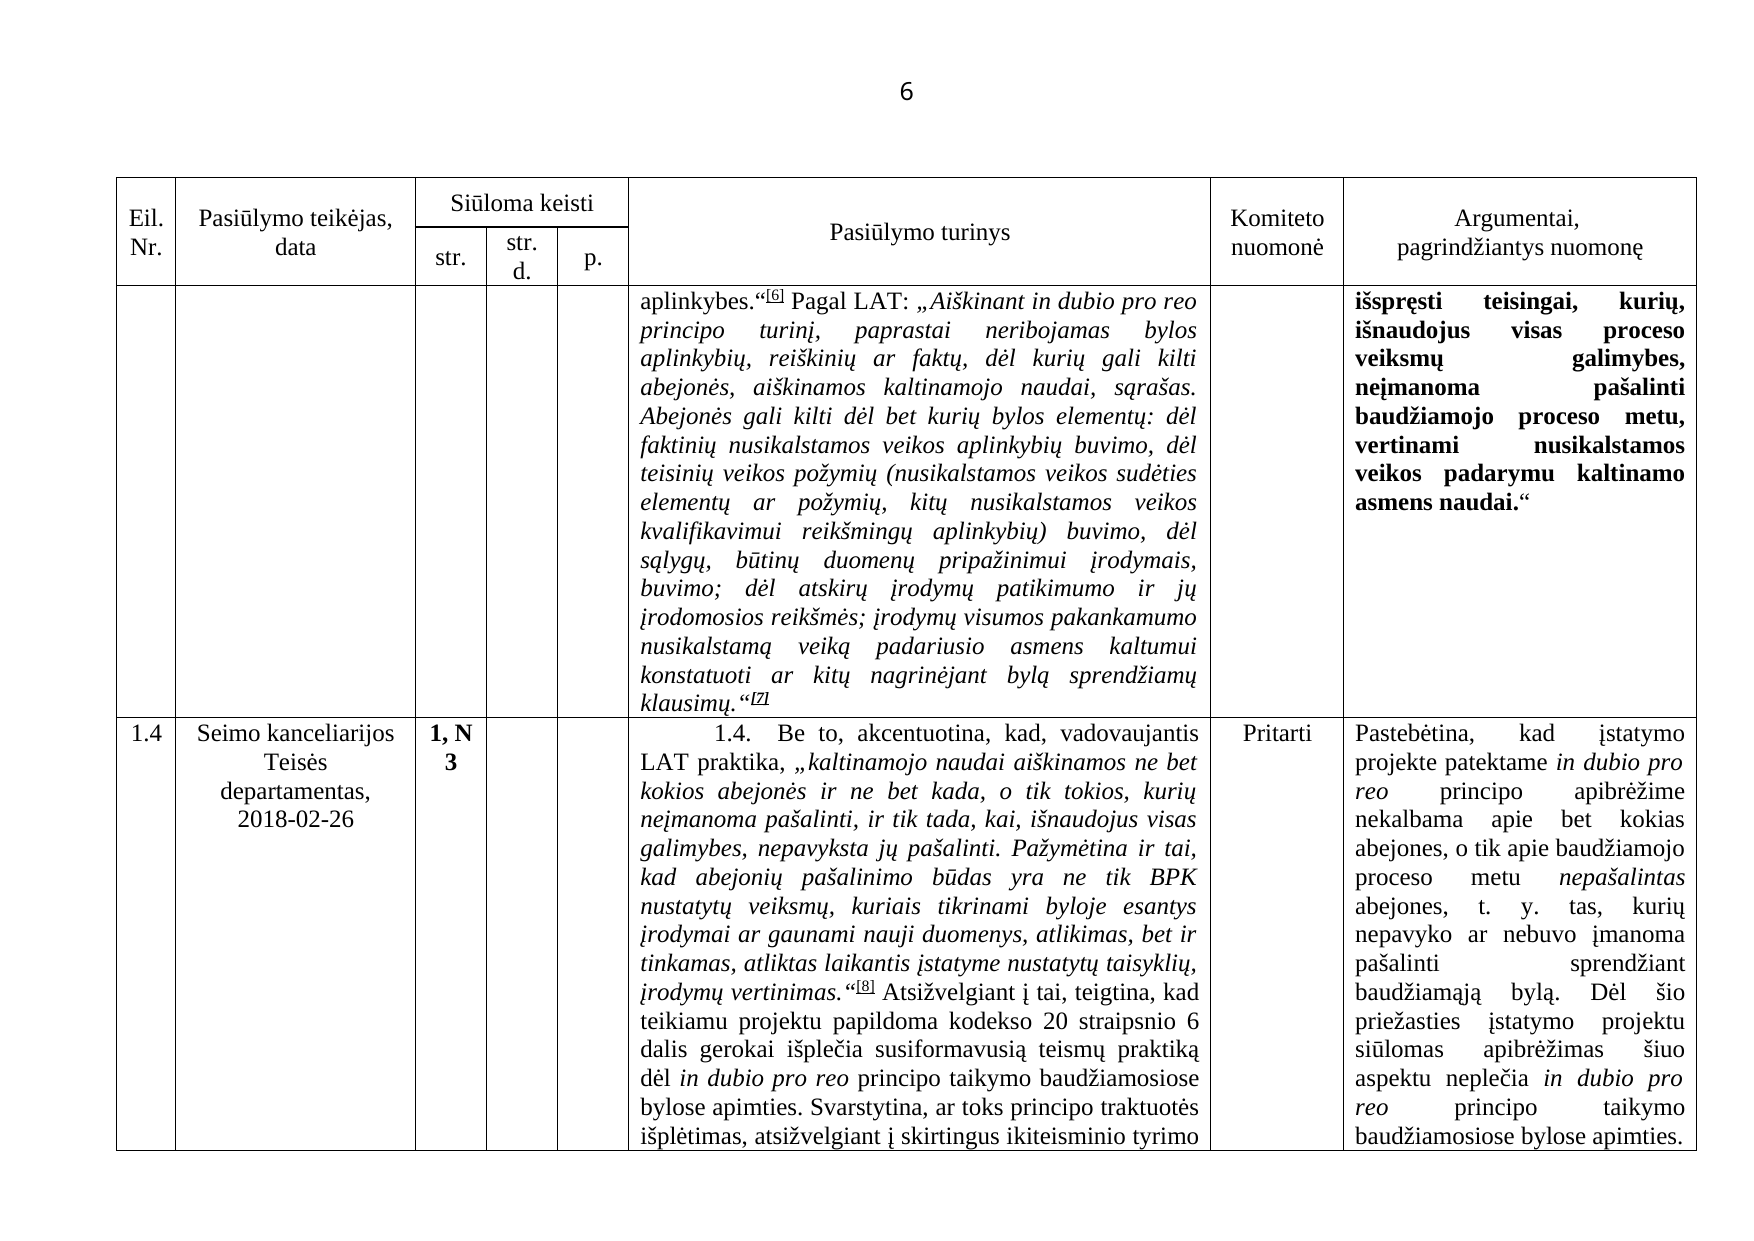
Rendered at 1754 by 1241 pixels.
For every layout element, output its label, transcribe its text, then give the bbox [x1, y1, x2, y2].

table_cell [1211, 286, 1343, 717]
table_cell p. [558, 228, 628, 285]
table_cell Seimo kanceliarijos Teisės departamentas, 2018-02-26 [176, 718, 415, 1149]
table_header Pasiūlymo teikėjas, data [176, 178, 415, 285]
table_cell [176, 286, 415, 717]
table_cell Pritarti [1211, 718, 1343, 1149]
table_cell [558, 718, 628, 1149]
table_cell aplinkybes.“[6] Pagal LAT: „Aiškinant in dubio pro reo principo turinį, paprastai neribojamas bylos aplinkybių, reiškinių ar faktų, dėl kurių gali kilti abejonės, aiškinamos kaltinamojo naudai, sąrašas. Abejonės gali kilti dėl bet kurių bylos elementų: dėl faktinių nusikalstamos veikos aplinkybių buvimo, dėl teisinių veikos požymių (nusikalstamos veikos sudėties elementų ar požymių, kitų nusikalstamos veikos kvalifikavimui reikšmingų aplinkybių) buvimo, dėl sąlygų, būtinų duomenų pripažinimui įrodymais, buvimo; dėl atskirų įrodymų patikimumo ir jų įrodomosios reikšmės; įrodymų visumos pakankamumo nusikalstamą veiką padariusio asmens kaltumui konstatuoti ar kitų nagrinėjant bylą sprendžiamų klausimų.“[7] [629, 286, 1210, 717]
table_cell str. d. [487, 228, 557, 285]
table_cell str. [416, 228, 486, 285]
table_header Pasiūlymo turinys [629, 178, 1210, 285]
table_cell [117, 286, 175, 717]
table_cell [487, 286, 557, 717]
table_header Komiteto nuomonė [1211, 178, 1343, 285]
table_cell [487, 718, 557, 1149]
table_cell [416, 286, 486, 717]
table_header Eil. Nr. [117, 178, 175, 285]
table_cell Pastebėtina, kad įstatymo projekte patektame in dubio pro reo principo apibrėžime nekalbama apie bet kokias abejones, o tik apie baudžiamojo proceso metu nepašalintas abejones, t. y. tas, kurių nepavyko ar nebuvo įmanoma pašalinti sprendžiant baudžiamąją bylą. Dėl šio priežasties įstatymo projektu siūlomas apibrėžimas šiuo aspektu neplečia in dubio pro reo principo taikymo baudžiamosiose bylose apimties. [1344, 718, 1696, 1149]
table_cell išspręsti teisingai, kurių, išnaudojus visas proceso veiksmų galimybes, neįmanoma pašalinti baudžiamojo proceso metu, vertinami nusikalstamos veikos padarymu kaltinamo asmens naudai.“ [1344, 286, 1696, 717]
table_cell 1, N 3 [416, 718, 486, 1149]
table_cell 1.4. Be to, akcentuotina, kad, vadovaujantis LAT praktika, „kaltinamojo naudai aiškinamos ne bet kokios abejonės ir ne bet kada, o tik tokios, kurių neįmanoma pašalinti, ir tik tada, kai, išnaudojus visas galimybes, nepavyksta jų pašalinti. Pažymėtina ir tai, kad abejonių pašalinimo būdas yra ne tik BPK nustatytų veiksmų, kuriais tikrinami byloje esantys įrodymai ar gaunami nauji duomenys, atlikimas, bet ir tinkamas, atliktas laikantis įstatyme nustatytų taisyklių, įrodymų vertinimas.“[8] Atsižvelgiant į tai, teigtina, kad teikiamu projektu papildoma kodekso 20 straipsnio 6 dalis gerokai išplečia susiformavusią teismų praktiką dėl in dubio pro reo principo taikymo baudžiamosiose bylose apimties. Svarstytina, ar toks principo traktuotės išplėtimas, atsižvelgiant į skirtingus ikiteisminio tyrimo [629, 718, 1210, 1149]
table_cell 1.4 [117, 718, 175, 1149]
table_header Siūloma keisti [416, 178, 628, 226]
table_header Argumentai, pagrindžiantys nuomonę [1344, 178, 1696, 285]
table_cell [558, 286, 628, 717]
